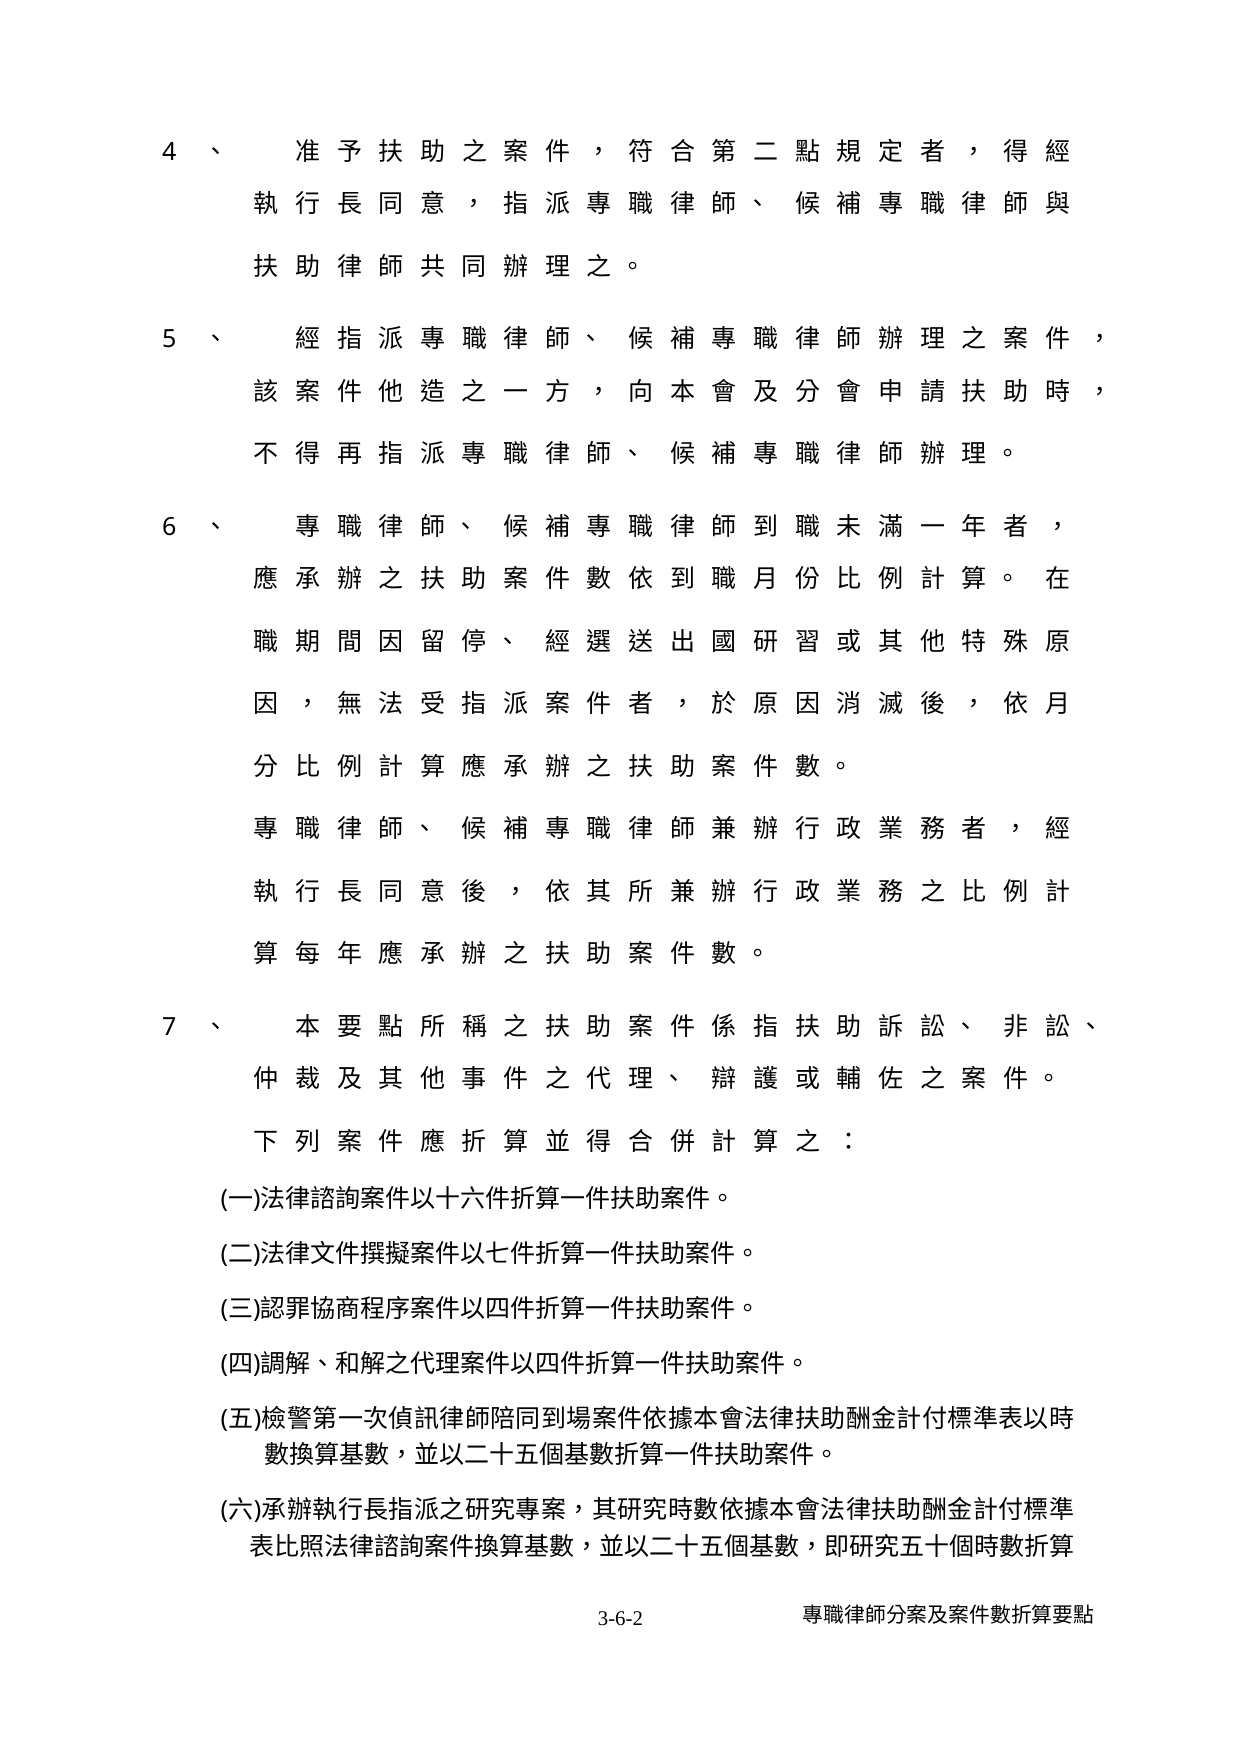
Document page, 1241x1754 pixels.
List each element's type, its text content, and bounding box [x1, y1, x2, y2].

text (四)調解、和解之代理案件以四件折算一件扶助案件。 [220, 1344, 1075, 1380]
list 准予扶助之案件，符合第二點規定者，得經執行長同意，指派專職律師、候補專職律師與扶助律師共同辦理之。 [162, 97, 1078, 285]
text 下列案件應折算並得合併計算之： [221, 1097, 1078, 1160]
list 經指派專職律師、候補專職律師辦理之案件，該案件他造之一方，向本會及分會申請扶助時，不得再指派專職律師、候補專職律師辦理。 [162, 285, 1078, 472]
text (五)檢警第一次偵訊律師陪同到場案件依據本會法律扶助酬金計付標準表以時數換算基數，並以二十五個基數折算一件扶助案件。 [220, 1399, 1075, 1471]
text 專職律師、候補專職律師兼辦行政業務者，經執行長同意後，依其所兼辦行政業務之比例計算每年應承辦之扶助案件數。 [221, 785, 1078, 972]
text (二)法律文件撰擬案件以七件折算一件扶助案件。 [220, 1234, 1075, 1270]
list 專職律師、候補專職律師到職未滿一年者，應承辦之扶助案件數依到職月份比例計算。在職期間因留停、經選送出國研習或其他特殊原因，無法受指派案件者，於原因消滅後，依月分比例計算應承辦之扶助案件數。 [162, 472, 1078, 785]
list 本要點所稱之扶助案件係指扶助訴訟、非訟、仲裁及其他事件之代理、辯護或輔佐之案件。 [162, 972, 1078, 1097]
text (三)認罪協商程序案件以四件折算一件扶助案件。 [220, 1289, 1075, 1325]
text (六)承辦執行長指派之研究專案，其研究時數依據本會法律扶助酬金計付標準表比照法律諮詢案件換算基數，並以二十五個基數，即研究五十個時數折算 [220, 1490, 1075, 1562]
text (一)法律諮詢案件以十六件折算一件扶助案件。 [220, 1179, 1075, 1215]
